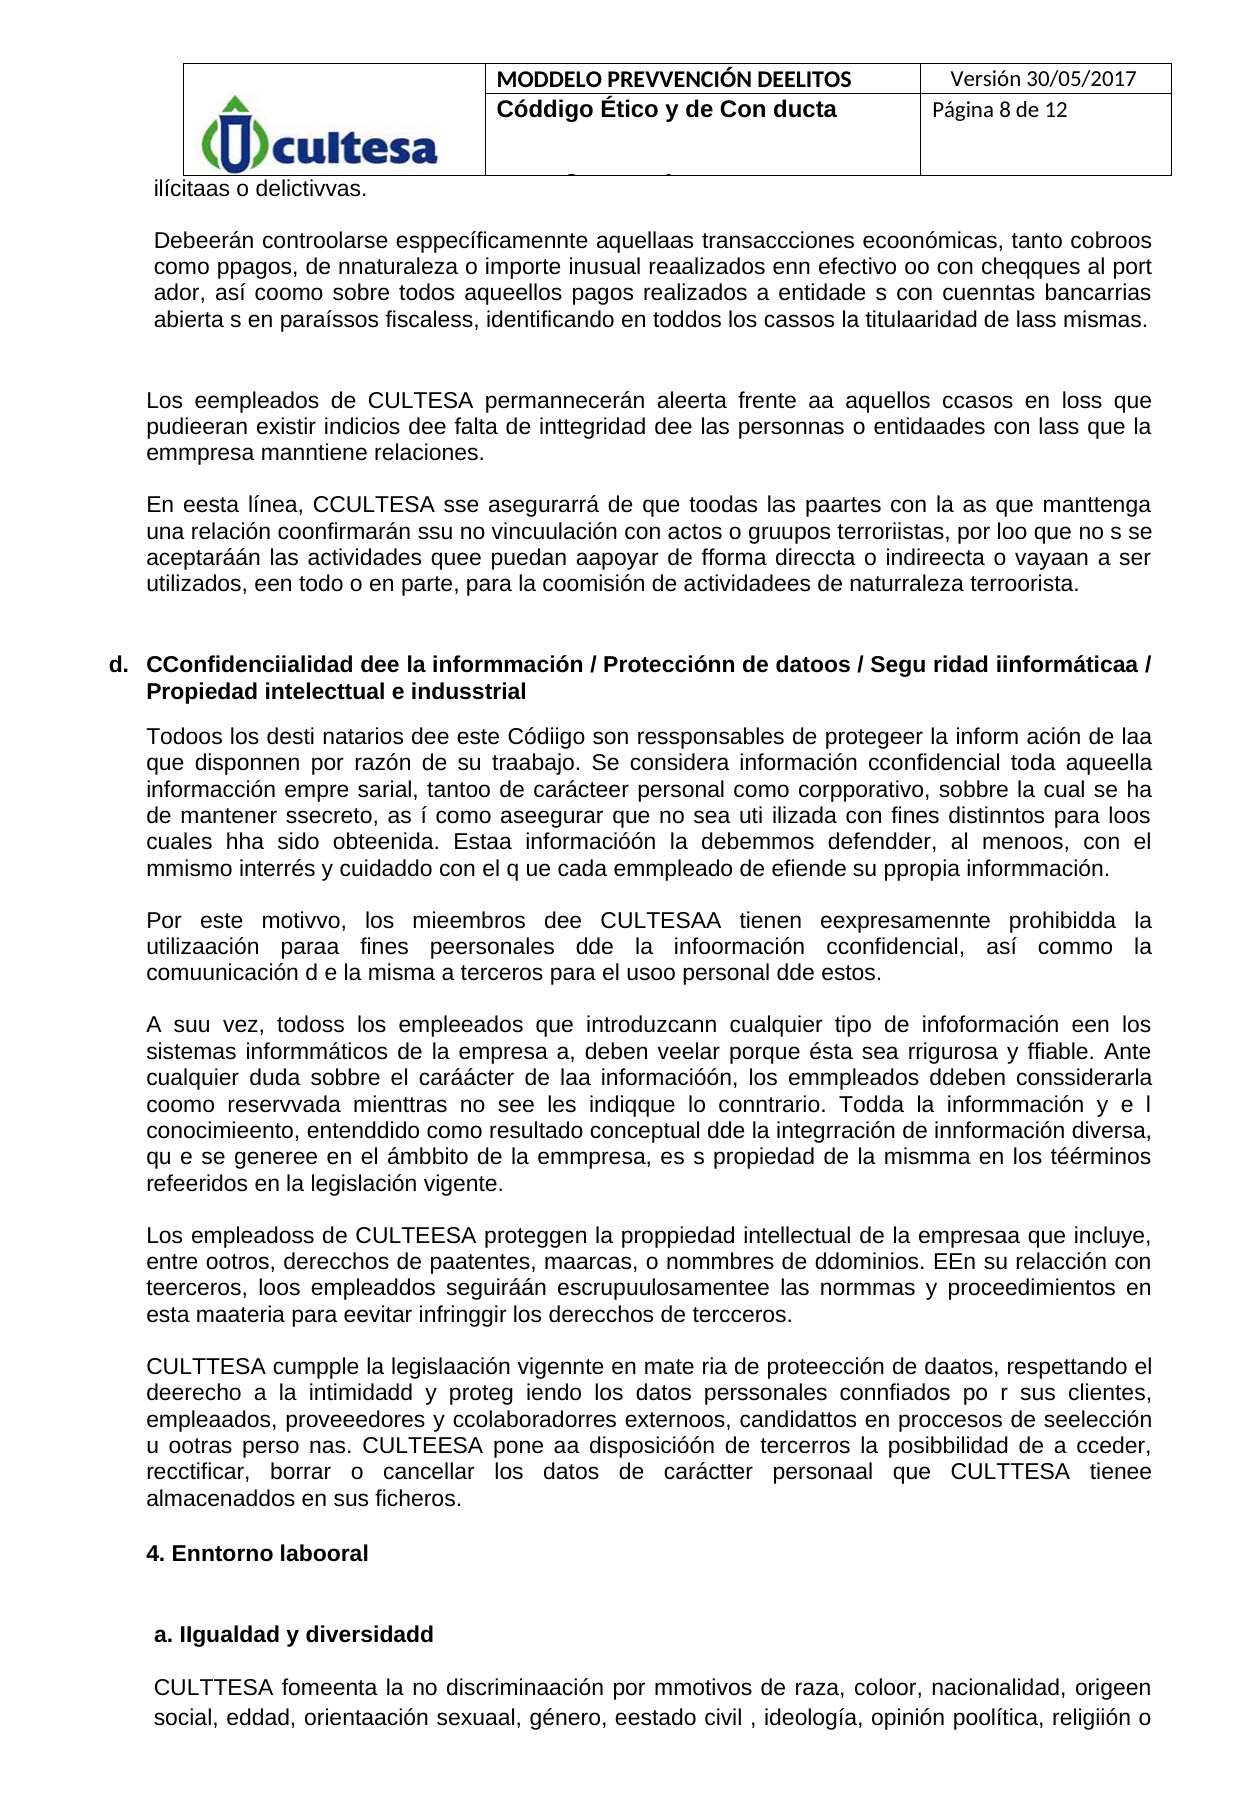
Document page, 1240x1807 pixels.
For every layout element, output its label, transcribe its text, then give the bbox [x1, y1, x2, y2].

text 4. Enntorno labooral [146, 1540, 1153, 1566]
table_header [184, 64, 485, 175]
text Los eempleados de CULTESA permannecerán aleerta frente aa aquellos ccasos en loss que pudieeran existir indicios dee falta de inttegridad dee las personnas o entidaades con lass que la emmpresa manntiene relaciones. [146, 387, 1153, 466]
text Debeerán controolarse esppecíficamennte aquellaas transaccciones ecoonómicas, tanto cobroos como ppagos, de nnaturaleza o importe inusual reaalizados enn efectivo oo con cheqques al port ador, así coomo sobre todos aqueellos pagos realizados a entidade s con cuenntas bancarrias abierta s en paraíssos fiscaless, identificando en toddos los cassos la titulaaridad de lass mismas. [153, 227, 1153, 332]
text Los empleadoss de CULTEESA proteggen la proppiedad intellectual de la empresaa que incluye, entre ootros, derecchos de paatentes, maarcas, o nommbres de ddominios. EEn su relacción con teerceros, loos empleaddos seguiráán escrupuulosamentee las normmas y proceedimientos en esta maateria para eevitar infringgir los derecchos de tercceros. [146, 1222, 1153, 1327]
text CULTTESA cumpple la legislaación vigennte en mate ria de proteección de daatos, respettando el deerecho a la intimidadd y proteg iendo los datos perssonales connfiados po r sus clientes, empleaados, proveeedores y ccolaboradorres externoos, candidattos en proccesos de seelección u ootras perso nas. CULTEESA pone aa disposicióón de tercerros la posibbilidad de a cceder, recctificar, borrar o cancellar los datos de caráctter personaal que CULTTESA tienee almacenaddos en sus ficheros. [146, 1353, 1153, 1511]
table_cell Página 8 de 12 [921, 94, 1171, 175]
text CULTTESA fomeenta la no discriminaación por mmotivos de raza, coloor, nacionalidad, origeen social, eddad, orientaación sexuaal, género, eestado civil , ideología, opinión poolítica, religiión o [153, 1669, 1153, 1730]
text A suu vez, todoss los empleeados que introduzcann cualquier tipo de infoformación een los sistemas informmáticos de la empresa a, deben veelar porque ésta sea rrigurosa y ffiable. Ante cualquier duda sobbre el caráácter de laa informacióón, los emmpleados ddeben conssiderarla coomo reservvada mienttras no see les indiqque lo conntrario. Todda la informmación y e l conocimieento, entenddido como resultado conceptual dde la integrración de innformación diversa, qu e se generee en el ámbbito de la emmpresa, es s propiedad de la mismma en los téérminos refeeridos en la legislación vigente. [146, 1011, 1153, 1196]
table_header MODDELO PREVVENCIÓN DEELITOS [486, 64, 920, 93]
table_header Versión 30/05/2017 [921, 64, 1171, 93]
text En eesta línea, CCULTESA sse asegurarrá de que toodas las paartes con la as que manttenga una relación coonfirmarán ssu no vincuulación con actos o gruupos terroriistas, por loo que no s se aceptaráán las actividades quee puedan aapoyar de fforma direccta o indireecta o vayaan a ser utilizados, een todo o en parte, para la coomisión de actividadees de naturraleza terroorista. [146, 491, 1153, 597]
table_cell Códdigo Ético y de Con ducta [486, 94, 920, 175]
text d. CConfidenciialidad dee la informmación / Protecciónn de datoos / Segu ridad iinformáticaa / Propiedad intelecttual e indusstrial [108, 651, 1153, 704]
text Por este motivvo, los mieembros dee CULTESAA tienen eexpresamennte prohibidda la utilizaación paraa fines peersonales dde la infoormación cconfidencial, así commo la comuunicación d e la misma a terceros para el usoo personal dde estos. [146, 907, 1153, 986]
text a. IIgualdad y diversidadd [154, 1621, 1153, 1647]
text Todoos los desti natarios dee este Códiigo son ressponsables de protegeer la inform ación de laa que disponnen por razón de su traabajo. Se considera información cconfidencial toda aqueella informacción empre sarial, tantoo de carácteer personal como corpporativo, sobbre la cual se ha de mantener ssecreto, as í como aseegurar que no sea uti ilizada con fines distinntos para loos cuales hha sido obteenida. Estaa informacióón la debemmos defendder, al menoos, con el mmismo interrés y cuidaddo con el q ue cada emmpleado de efiende su ppropia informmación. [146, 723, 1153, 881]
text ilícitaas o delictivvas. [153, 126, 1153, 201]
